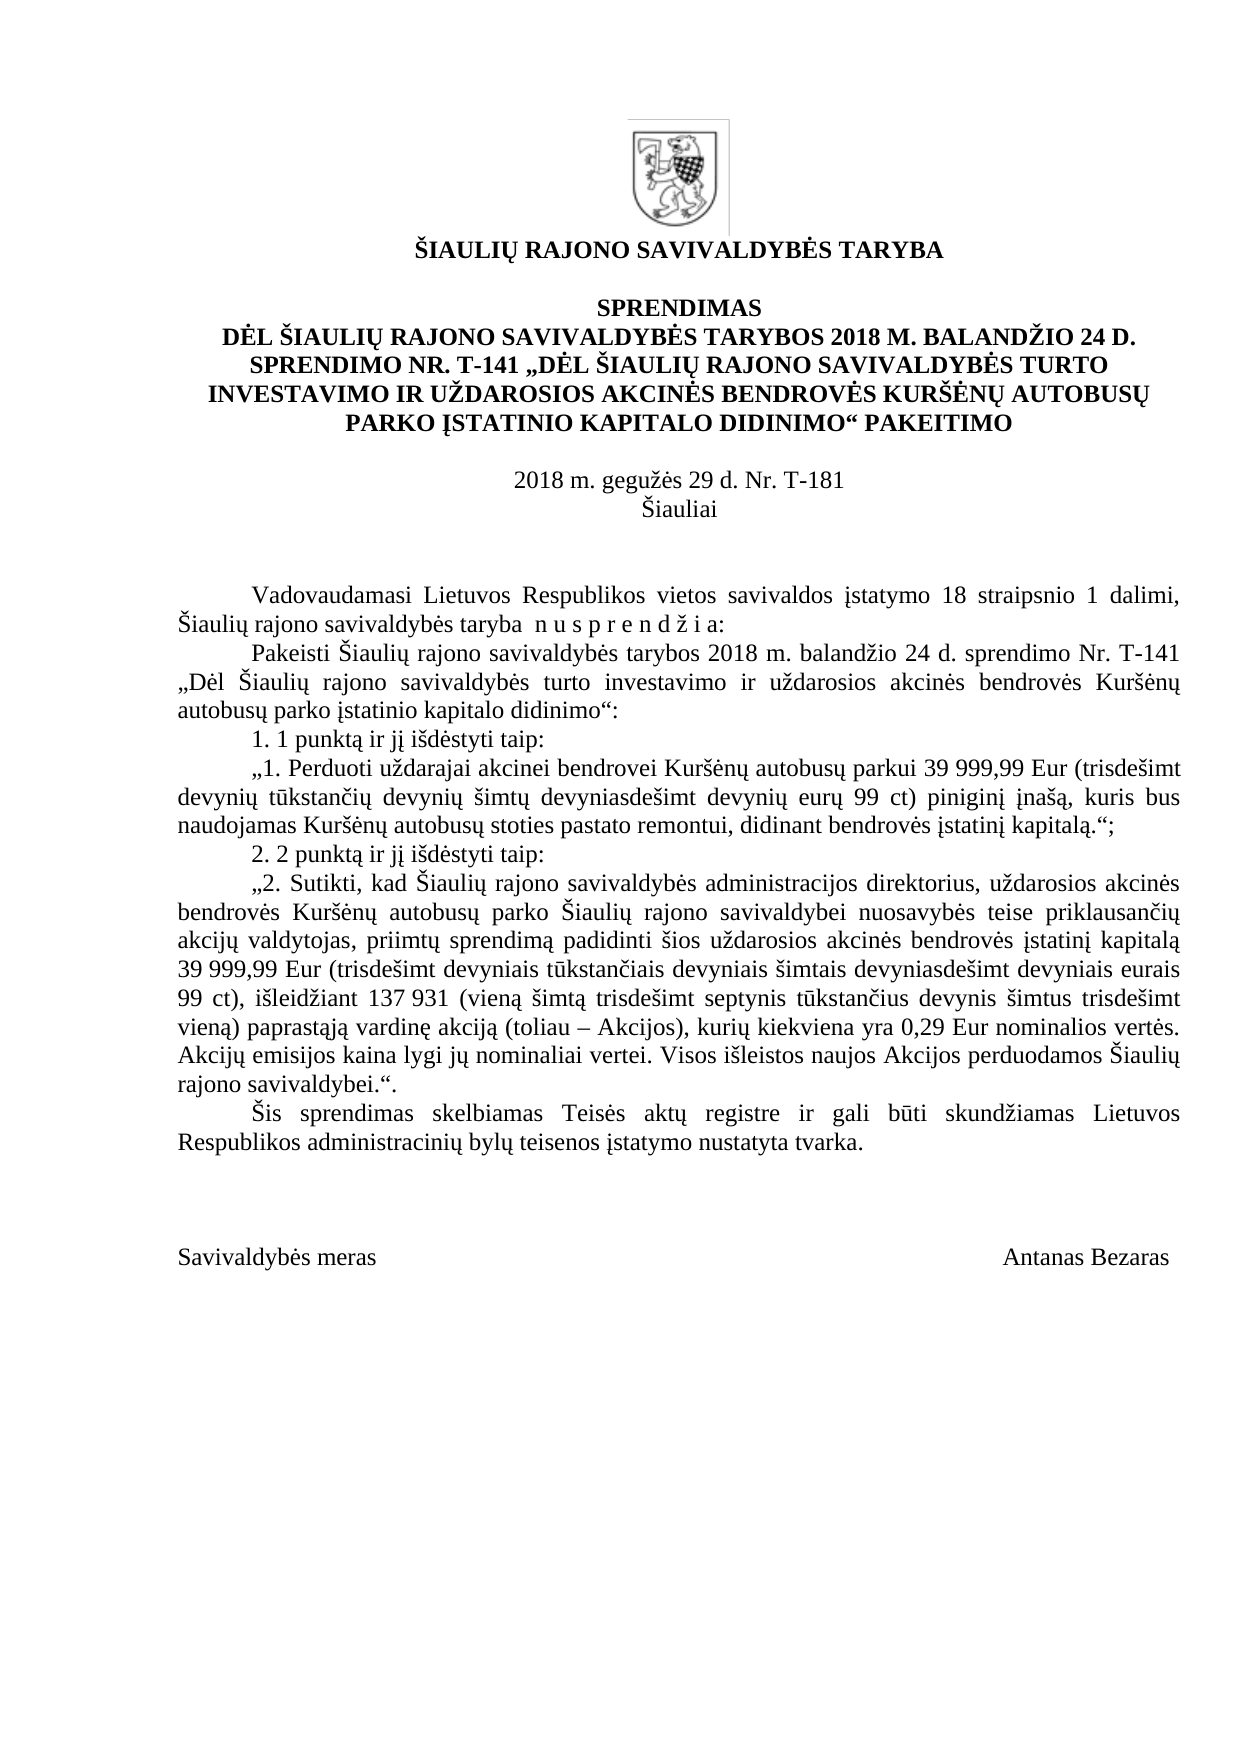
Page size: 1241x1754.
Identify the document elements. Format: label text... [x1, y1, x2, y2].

text 2018 m. gegužės 29 d. Nr. T-181 [177, 465, 1181, 494]
text Šis sprendimas skelbiamas Teisės aktų registre ir gali būti skundžiamas Lietuvos Respublikos administracinių bylų teisenos įstatymo nustatyta tvarka. [177, 1098, 1181, 1155]
text Savivaldybės meras Antanas Bezaras [177, 1242, 1181, 1270]
text 2. 2 punktą ir jį išdėstyti taip: [177, 839, 1181, 868]
text SPRENDIMAS [177, 293, 1181, 322]
text Vadovaudamasi Lietuvos Respublikos vietos savivaldos įstatymo 18 straipsnio 1 dalimi, Šiaulių rajono savivaldybės taryba n u s p r e n d ž i a: [177, 580, 1181, 638]
text „2. Sutikti, kad Šiaulių rajono savivaldybės administracijos direktorius, uždarosios akcinės bendrovės Kuršėnų autobusų parko Šiaulių rajono savivaldybei nuosavybės teise priklausančių akcijų valdytojas, priimtų sprendimą padidinti šios uždarosios akcinės bendrovės įstatinį kapitalą 39 999,99 Eur (trisdešimt devyniais tūkstančiais devyniais šimtais devyniasdešimt devyniais eurais 99 ct), išleidžiant 137 931 (vieną šimtą trisdešimt septynis tūkstančius devynis šimtus trisdešimt vieną) paprastąją vardinę akciją (toliau – Akcijos), kurių kiekviena yra 0,29 Eur nominalios vertės. Akcijų emisijos kaina lygi jų nominaliai vertei. Visos išleistos naujos Akcijos perduodamos Šiaulių rajono savivaldybei.“. [177, 868, 1181, 1098]
text Šiauliai [177, 494, 1181, 523]
text DĖL ŠIAULIŲ RAJONO SAVIVALDYBĖS TARYBOS 2018 M. BALANDŽIO 24 D. SPRENDIMO NR. T-141 „DĖL ŠIAULIŲ RAJONO SAVIVALDYBĖS TURTO INVESTAVIMO IR UŽDAROSIOS AKCINĖS BENDROVĖS KURŠĖNŲ AUTOBUSŲ PARKO ĮSTATINIO KAPITALO DIDINIMO“ PAKEITIMO [177, 322, 1181, 437]
text Pakeisti Šiaulių rajono savivaldybės tarybos 2018 m. balandžio 24 d. sprendimo Nr. T-141 „Dėl Šiaulių rajono savivaldybės turto investavimo ir uždarosios akcinės bendrovės Kuršėnų autobusų parko įstatinio kapitalo didinimo“: [177, 638, 1181, 724]
text „1. Perduoti uždarajai akcinei bendrovei Kuršėnų autobusų parkui 39 999,99 Eur (trisdešimt devynių tūkstančių devynių šimtų devyniasdešimt devynių eurų 99 ct) piniginį įnašą, kuris bus naudojamas Kuršėnų autobusų stoties pastato remontui, didinant bendrovės įstatinį kapitalą.“; [177, 753, 1181, 839]
text 1. 1 punktą ir jį išdėstyti taip: [177, 724, 1181, 753]
text ŠIAULIŲ RAJONO SAVIVALDYBĖS TARYBA [177, 235, 1181, 264]
